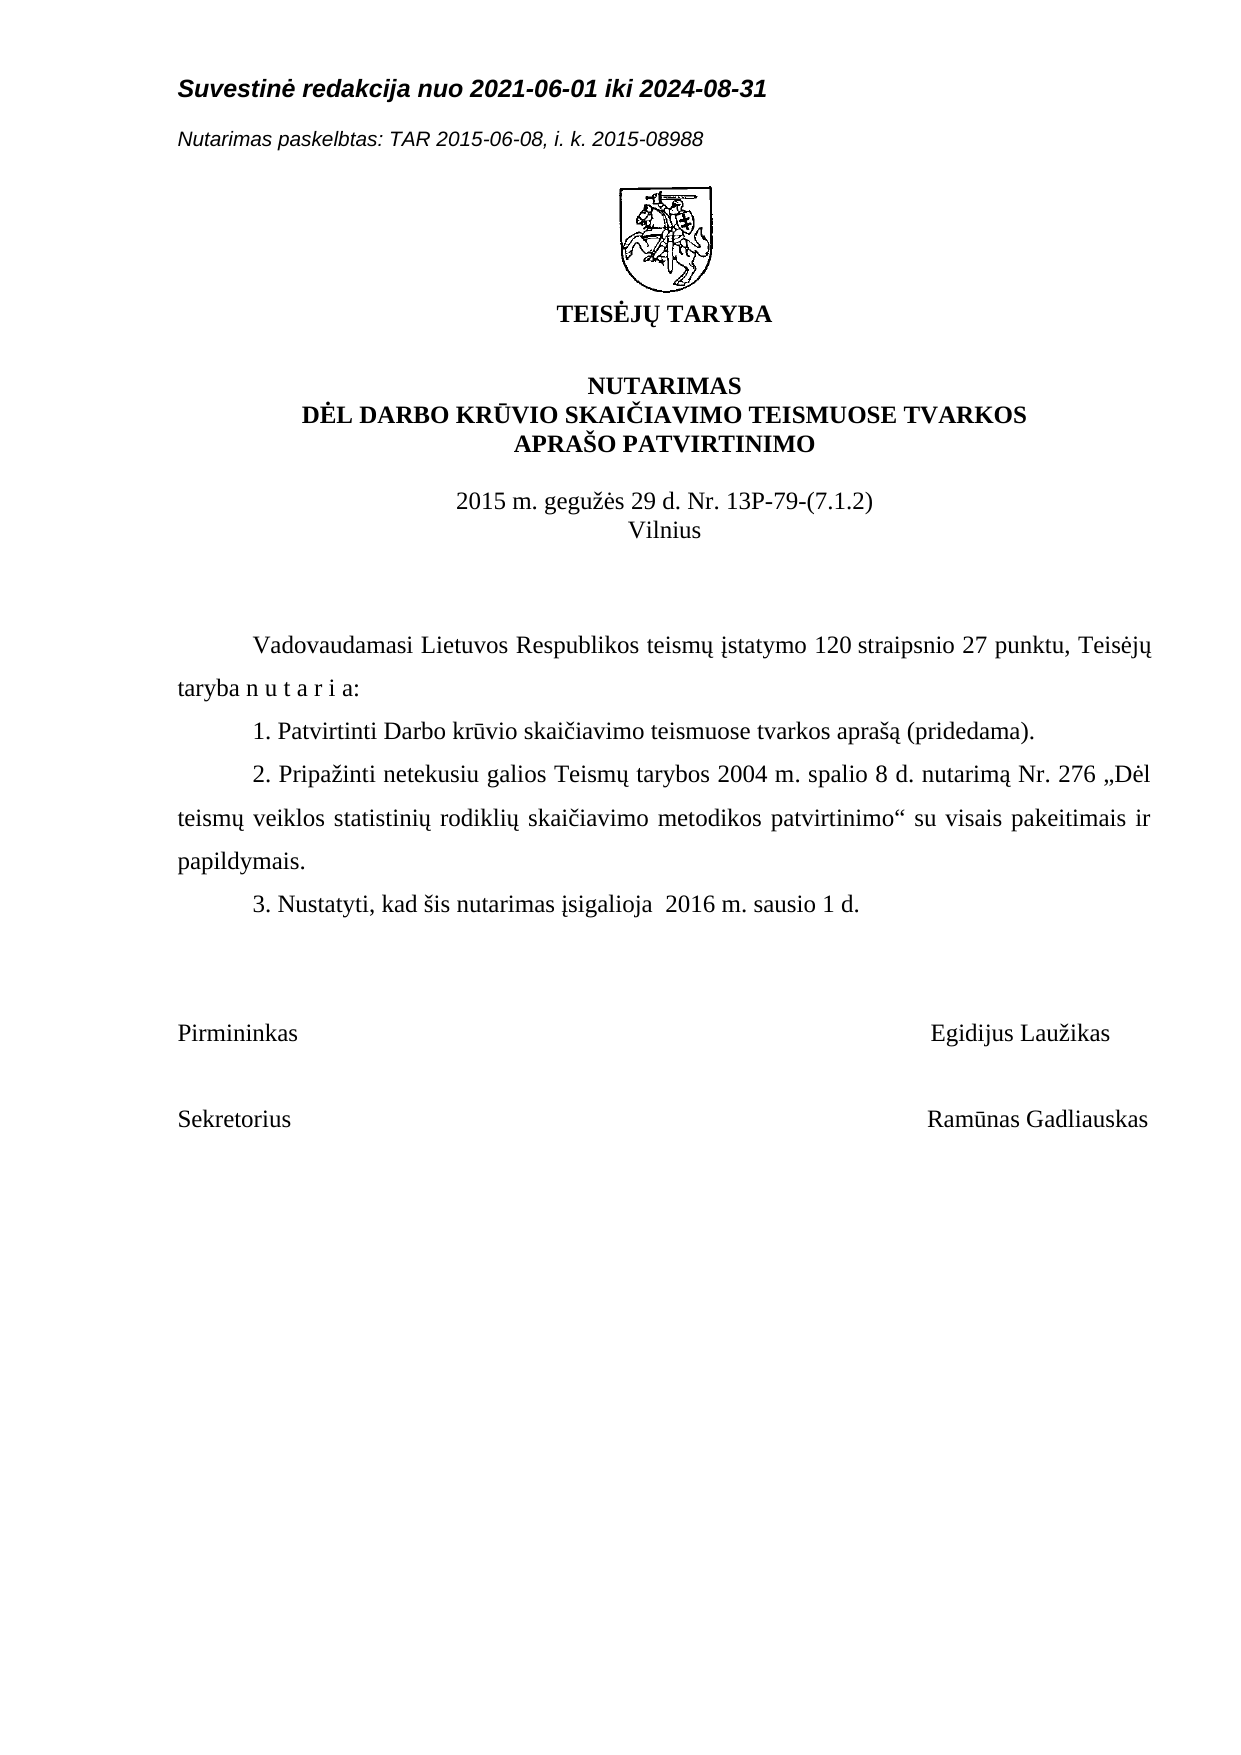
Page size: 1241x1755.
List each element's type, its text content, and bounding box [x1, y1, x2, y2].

text 2015 m. gegužės 29 d. Nr. 13P-79-(7.1.2) [177, 486, 1152, 515]
text 3. Nustatyti, kad šis nutarimas įsigalioja 2016 m. sausio 1 d. [177, 889, 1152, 918]
text Nutarimas paskelbtas: TAR 2015-06-08, i. k. 2015-08988 [177, 127, 1152, 151]
text Vilnius [177, 515, 1152, 544]
text TEISĖJŲ TARYBA [295, 299, 1033, 328]
text dėl Darbo krūvio skaičiavimo teismuose tvarkos aprašo patvirtinimo [295, 400, 1033, 458]
text 1. Patvirtinti Darbo krūvio skaičiavimo teismuose tvarkos aprašą (pridedama). [177, 716, 1152, 745]
text Suvestinė redakcija nuo 2021-06-01 iki 2024-08-31 [177, 74, 1152, 103]
text Vadovaudamasi Lietuvos Respublikos teismų įstatymo 120 straipsnio 27 punktu, Teisėjų taryba n u t a r i a: [177, 630, 1152, 702]
text Pirmininkas Egidijus Laužikas [177, 1018, 1152, 1047]
text Sekretorius Ramūnas Gadliauskas [177, 1104, 1152, 1133]
text NUTARIMAS [295, 371, 1033, 400]
text 2. Pripažinti netekusiu galios Teismų tarybos 2004 m. spalio 8 d. nutarimą Nr. 276 „Dėl teismų veiklos statistinių rodiklių skaičiavimo metodikos patvirtinimo“ su visais pakeitimais ir papildymais. [177, 759, 1152, 874]
